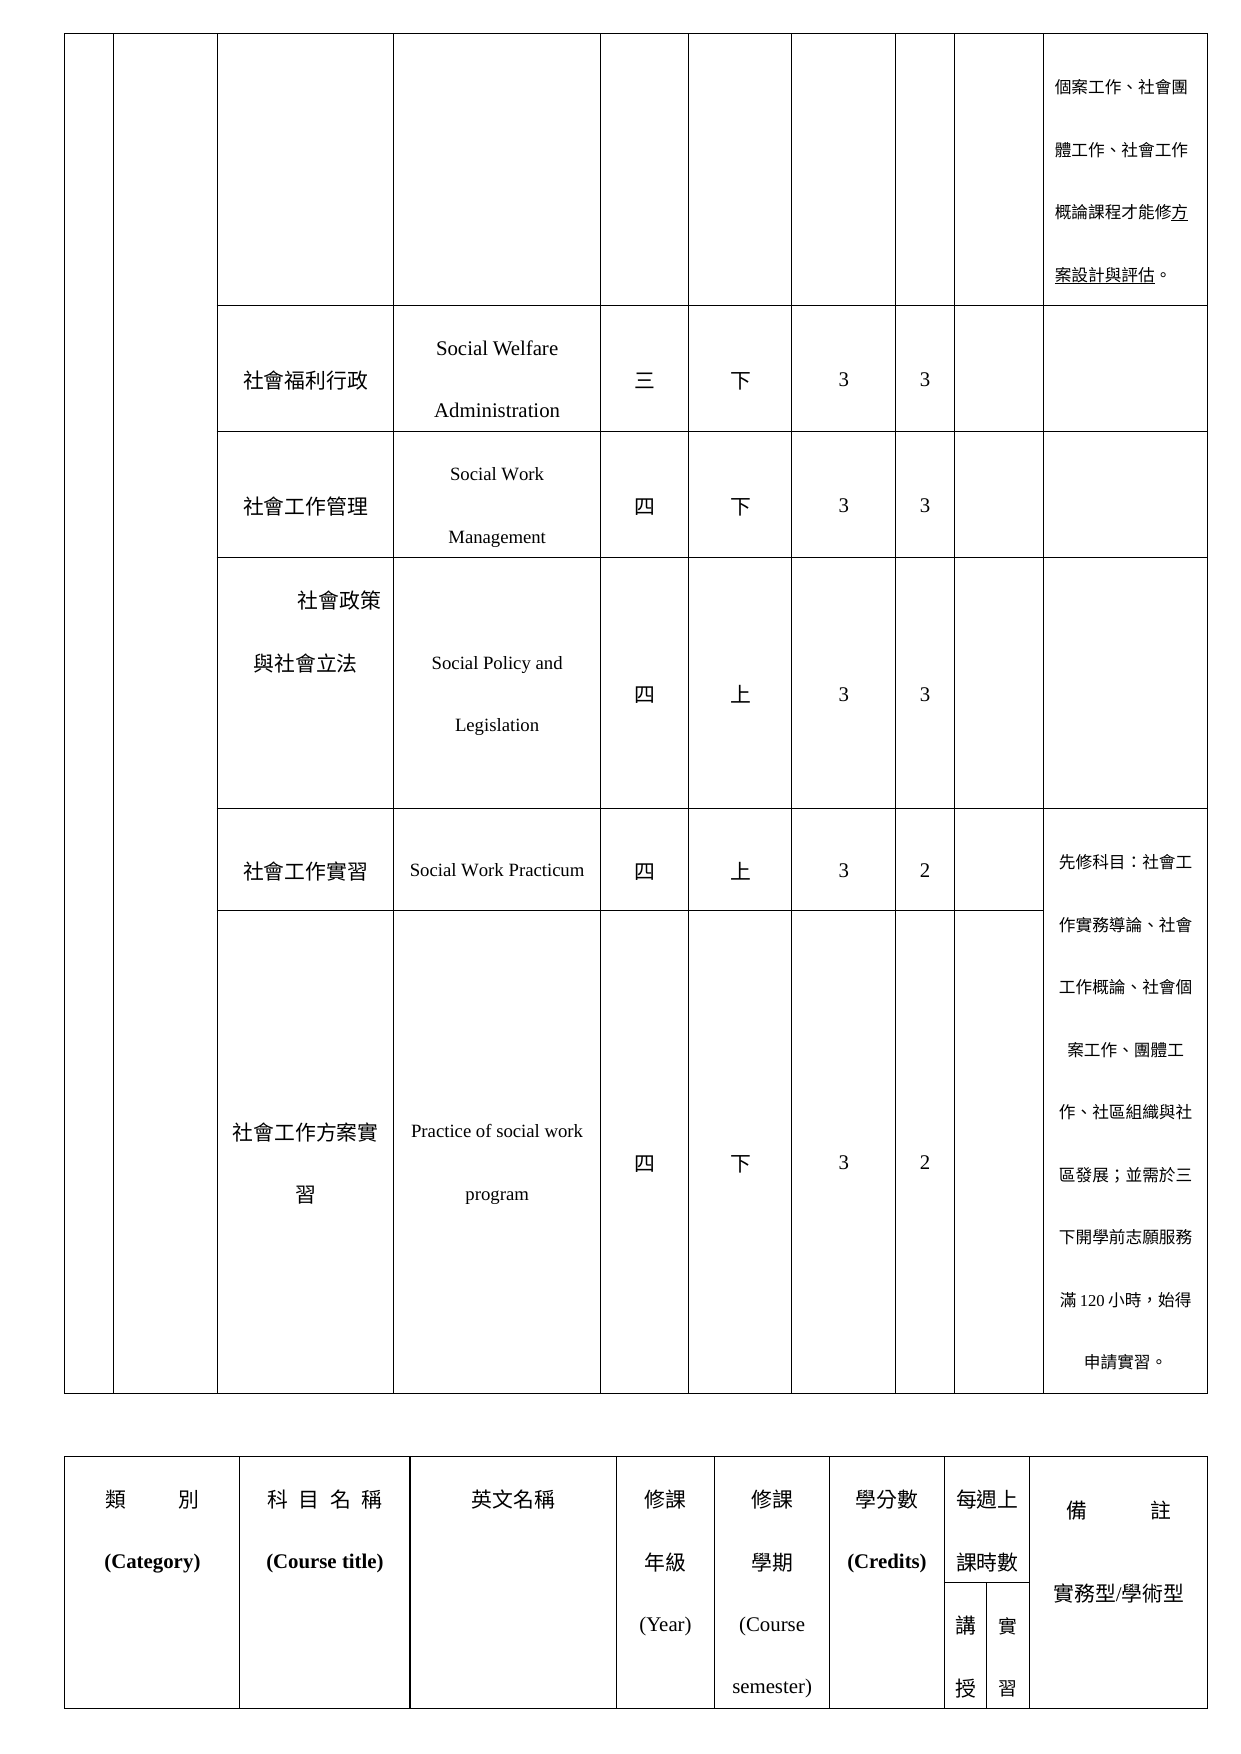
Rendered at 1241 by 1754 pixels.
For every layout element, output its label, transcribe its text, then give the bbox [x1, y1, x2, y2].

table_cell [1044, 432, 1207, 557]
table_header 修課 年級 (Year) [617, 1457, 714, 1708]
table_cell 四 [601, 558, 688, 808]
table_cell 3 [792, 809, 895, 910]
table_cell [114, 34, 217, 1393]
table_cell 社會工作管理 [218, 432, 393, 557]
table_cell 四 [601, 911, 688, 1393]
table_cell 社會工作實習 [218, 809, 393, 910]
table_cell [218, 34, 393, 305]
table_cell 下 [689, 432, 791, 557]
table_header 類 別 (Category) [65, 1457, 239, 1708]
table_cell 3 [792, 911, 895, 1393]
table_cell 2 [896, 809, 954, 910]
table_header 學分數 (Credits) [830, 1457, 944, 1708]
table_cell [955, 809, 1043, 910]
table_cell Social Work Practicum [394, 809, 600, 910]
table_cell [955, 558, 1043, 808]
table_cell [689, 34, 791, 305]
table_header 修課 學期 (Course semester) [715, 1457, 829, 1708]
table_cell [1044, 558, 1207, 808]
table_cell 2 [896, 911, 954, 1393]
table_cell 3 [792, 306, 895, 431]
table_cell [394, 34, 600, 305]
table_cell 實習 [987, 1583, 1029, 1708]
table_cell 社會政策與社會立法 [218, 558, 393, 808]
table_cell [955, 306, 1043, 431]
table_cell [955, 911, 1043, 1393]
table_cell 社會工作方案實習 [218, 911, 393, 1393]
table_cell 上 [689, 558, 791, 808]
table_cell 3 [792, 558, 895, 808]
table_cell 四 [601, 809, 688, 910]
table_cell 3 [896, 432, 954, 557]
table_cell 先修科目：社會工作實務導論、社會工作概論、社會個案工作、團體工作、社區組織與社區發展；並需於三下開學前志願服務滿120小時，始得申請實習。 [1044, 809, 1207, 1393]
table_header 每週上課時數 [945, 1457, 1029, 1582]
table_cell 3 [896, 558, 954, 808]
table_cell Practice of social work program [394, 911, 600, 1393]
table_cell 講授 [945, 1583, 986, 1708]
table_cell [601, 34, 688, 305]
table_header 英文名稱 [411, 1457, 616, 1708]
table_cell [896, 34, 954, 305]
table_cell 3 [792, 432, 895, 557]
table_cell Social Policy and Legislation [394, 558, 600, 808]
table_cell 上 [689, 809, 791, 910]
table_cell [792, 34, 895, 305]
table_cell Social Work Management [394, 432, 600, 557]
table_header 備 註 實務型/學術型 [1030, 1457, 1207, 1708]
table_cell [65, 34, 113, 1393]
table_cell 個案工作、社會團體工作、社會工作概論課程才能修方案設計與評估。 [1044, 34, 1207, 305]
table_cell 下 [689, 911, 791, 1393]
table_cell 四 [601, 432, 688, 557]
table_cell 下 [689, 306, 791, 431]
table_cell 社會福利行政 [218, 306, 393, 431]
table_cell [955, 432, 1043, 557]
table_cell 3 [896, 306, 954, 431]
table_cell Social Welfare Administration [394, 306, 600, 431]
table_cell 三 [601, 306, 688, 431]
table_header 科 目 名 稱 (Course title) [240, 1457, 409, 1708]
table_cell [955, 34, 1043, 305]
table_cell [1044, 306, 1207, 431]
